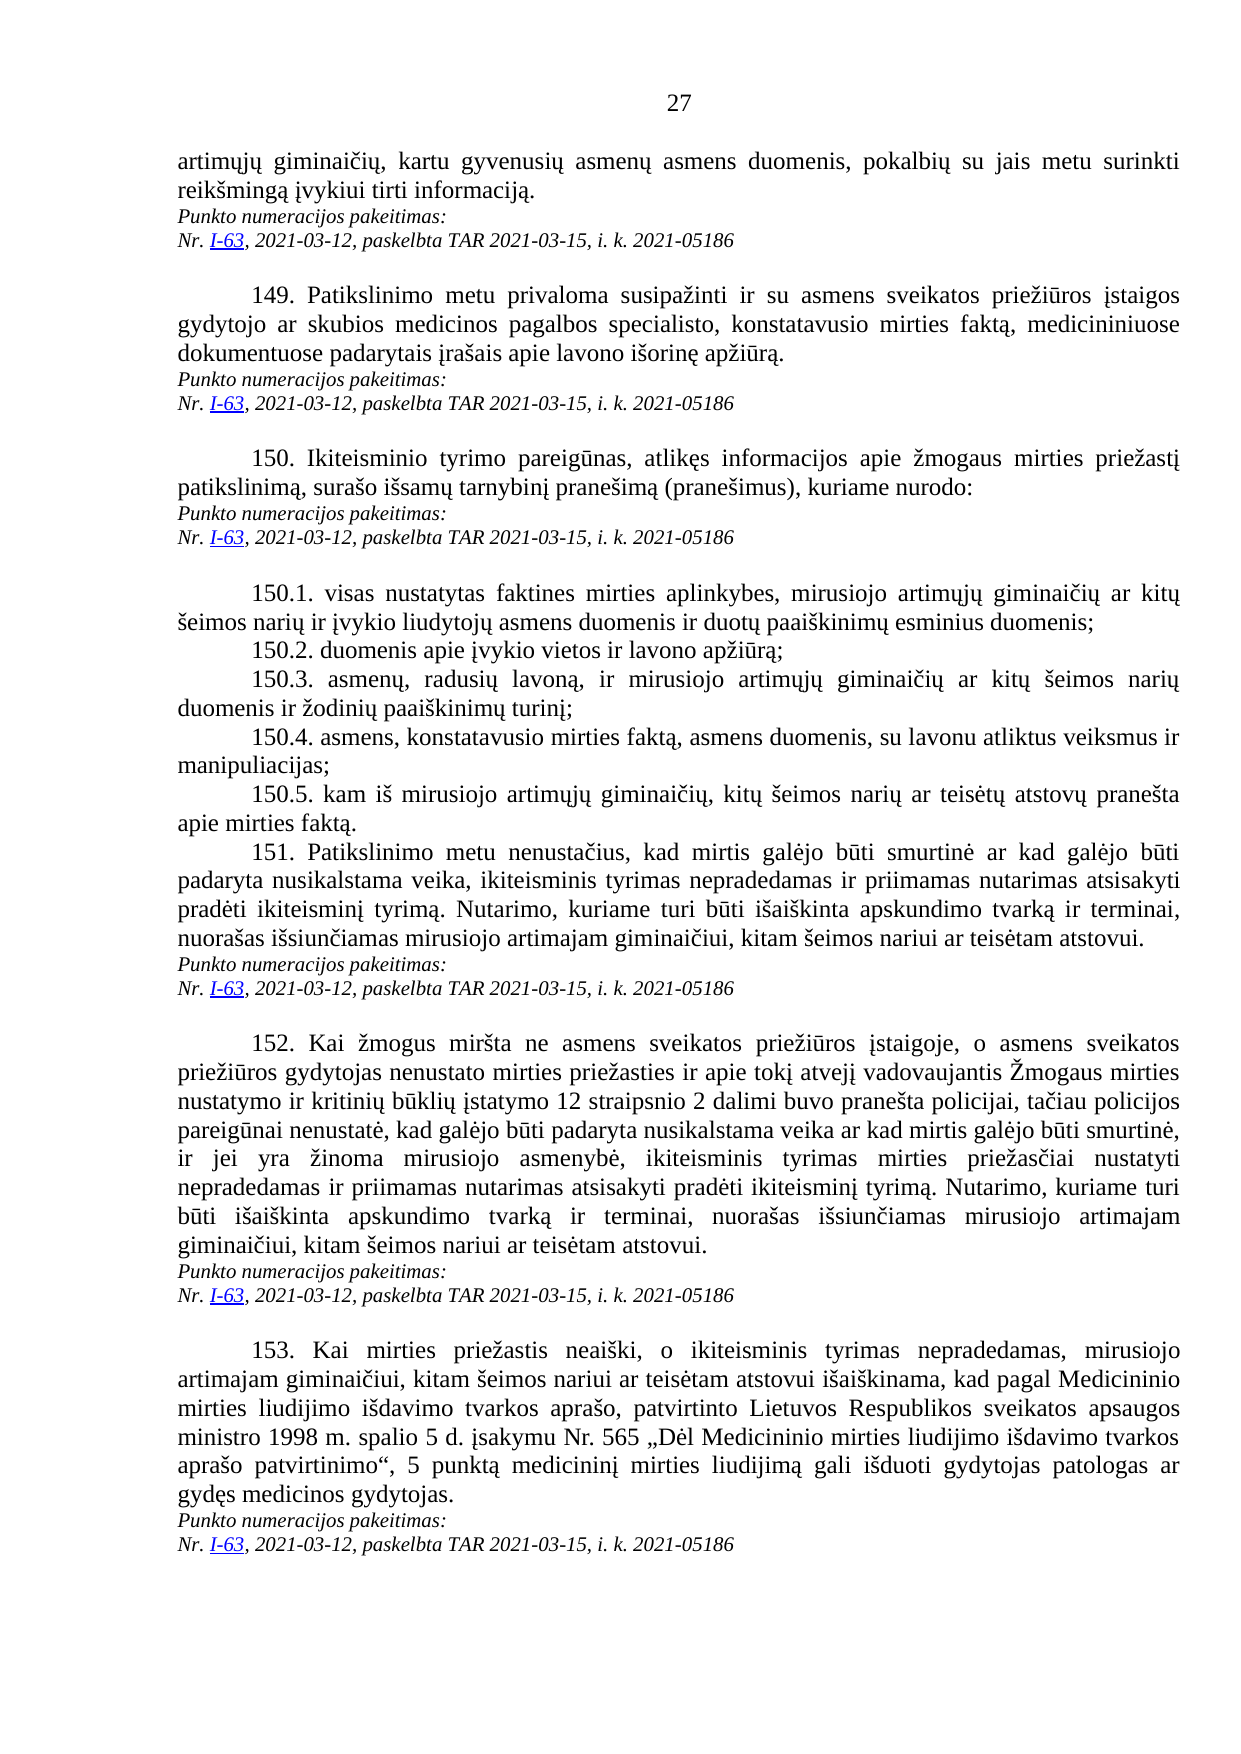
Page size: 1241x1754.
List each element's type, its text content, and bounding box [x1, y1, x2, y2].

text artimųjų giminaičių, kartu gyvenusių asmenų asmens duomenis, pokalbių su jais metu surinkti reikšmingą įvykiui tirti informaciją. [177, 146, 1181, 203]
text Punkto numeracijos pakeitimas: [177, 367, 1181, 391]
text Nr. I-63, 2021-03-12, paskelbta TAR 2021-03-15, i. k. 2021-05186 [177, 525, 1181, 549]
text Nr. I-63, 2021-03-12, paskelbta TAR 2021-03-15, i. k. 2021-05186 [177, 976, 1181, 1000]
text Punkto numeracijos pakeitimas: [177, 203, 1181, 228]
text Punkto numeracijos pakeitimas: [177, 1508, 1181, 1532]
text 150.1. visas nustatytas faktines mirties aplinkybes, mirusiojo artimųjų giminaičių ar kitų šeimos narių ir įvykio liudytojų asmens duomenis ir duotų paaiškinimų esminius duomenis; [177, 578, 1181, 635]
text 150.5. kam iš mirusiojo artimųjų giminaičių, kitų šeimos narių ar teisėtų atstovų pranešta apie mirties faktą. [177, 779, 1181, 837]
text 149. Patikslinimo metu privaloma susipažinti ir su asmens sveikatos priežiūros įstaigos gydytojo ar skubios medicinos pagalbos specialisto, konstatavusio mirties faktą, medicininiuose dokumentuose padarytais įrašais apie lavono išorinę apžiūrą. [177, 280, 1181, 367]
text Punkto numeracijos pakeitimas: [177, 501, 1181, 525]
text 153. Kai mirties priežastis neaiški, o ikiteisminis tyrimas nepradedamas, mirusiojo artimajam giminaičiui, kitam šeimos nariui ar teisėtam atstovui išaiškinama, kad pagal Medicininio mirties liudijimo išdavimo tvarkos aprašo, patvirtinto Lietuvos Respublikos sveikatos apsaugos ministro 1998 m. spalio 5 d. įsakymu Nr. 565 „Dėl Medicininio mirties liudijimo išdavimo tvarkos aprašo patvirtinimo“, 5 punktą medicininį mirties liudijimą gali išduoti gydytojas patologas ar gydęs medicinos gydytojas. [177, 1335, 1181, 1508]
text 152. Kai žmogus miršta ne asmens sveikatos priežiūros įstaigoje, o asmens sveikatos priežiūros gydytojas nenustato mirties priežasties ir apie tokį atvejį vadovaujantis Žmogaus mirties nustatymo ir kritinių būklių įstatymo 12 straipsnio 2 dalimi buvo pranešta policijai, tačiau policijos pareigūnai nenustatė, kad galėjo būti padaryta nusikalstama veika ar kad mirtis galėjo būti smurtinė, ir jei yra žinoma mirusiojo asmenybė, ikiteisminis tyrimas mirties priežasčiai nustatyti nepradedamas ir priimamas nutarimas atsisakyti pradėti ikiteisminį tyrimą. Nutarimo, kuriame turi būti išaiškinta apskundimo tvarką ir terminai, nuorašas išsiunčiamas mirusiojo artimajam giminaičiui, kitam šeimos nariui ar teisėtam atstovui. [177, 1028, 1181, 1258]
text Nr. I-63, 2021-03-12, paskelbta TAR 2021-03-15, i. k. 2021-05186 [177, 228, 1181, 252]
text 150. Ikiteisminio tyrimo pareigūnas, atlikęs informacijos apie žmogaus mirties priežastį patikslinimą, surašo išsamų tarnybinį pranešimą (pranešimus), kuriame nurodo: [177, 443, 1181, 501]
text Punkto numeracijos pakeitimas: [177, 952, 1181, 976]
text Nr. I-63, 2021-03-12, paskelbta TAR 2021-03-15, i. k. 2021-05186 [177, 1283, 1181, 1307]
text 150.4. asmens, konstatavusio mirties faktą, asmens duomenis, su lavonu atliktus veiksmus ir manipuliacijas; [177, 722, 1181, 779]
text Punkto numeracijos pakeitimas: [177, 1258, 1181, 1283]
text Nr. I-63, 2021-03-12, paskelbta TAR 2021-03-15, i. k. 2021-05186 [177, 391, 1181, 415]
text 150.3. asmenų, radusių lavoną, ir mirusiojo artimųjų giminaičių ar kitų šeimos narių duomenis ir žodinių paaiškinimų turinį; [177, 664, 1181, 722]
text Nr. I-63, 2021-03-12, paskelbta TAR 2021-03-15, i. k. 2021-05186 [177, 1532, 1181, 1556]
text 150.2. duomenis apie įvykio vietos ir lavono apžiūrą; [177, 635, 1181, 664]
text 151. Patikslinimo metu nenustačius, kad mirtis galėjo būti smurtinė ar kad galėjo būti padaryta nusikalstama veika, ikiteisminis tyrimas nepradedamas ir priimamas nutarimas atsisakyti pradėti ikiteisminį tyrimą. Nutarimo, kuriame turi būti išaiškinta apskundimo tvarką ir terminai, nuorašas išsiunčiamas mirusiojo artimajam giminaičiui, kitam šeimos nariui ar teisėtam atstovui. [177, 837, 1181, 952]
